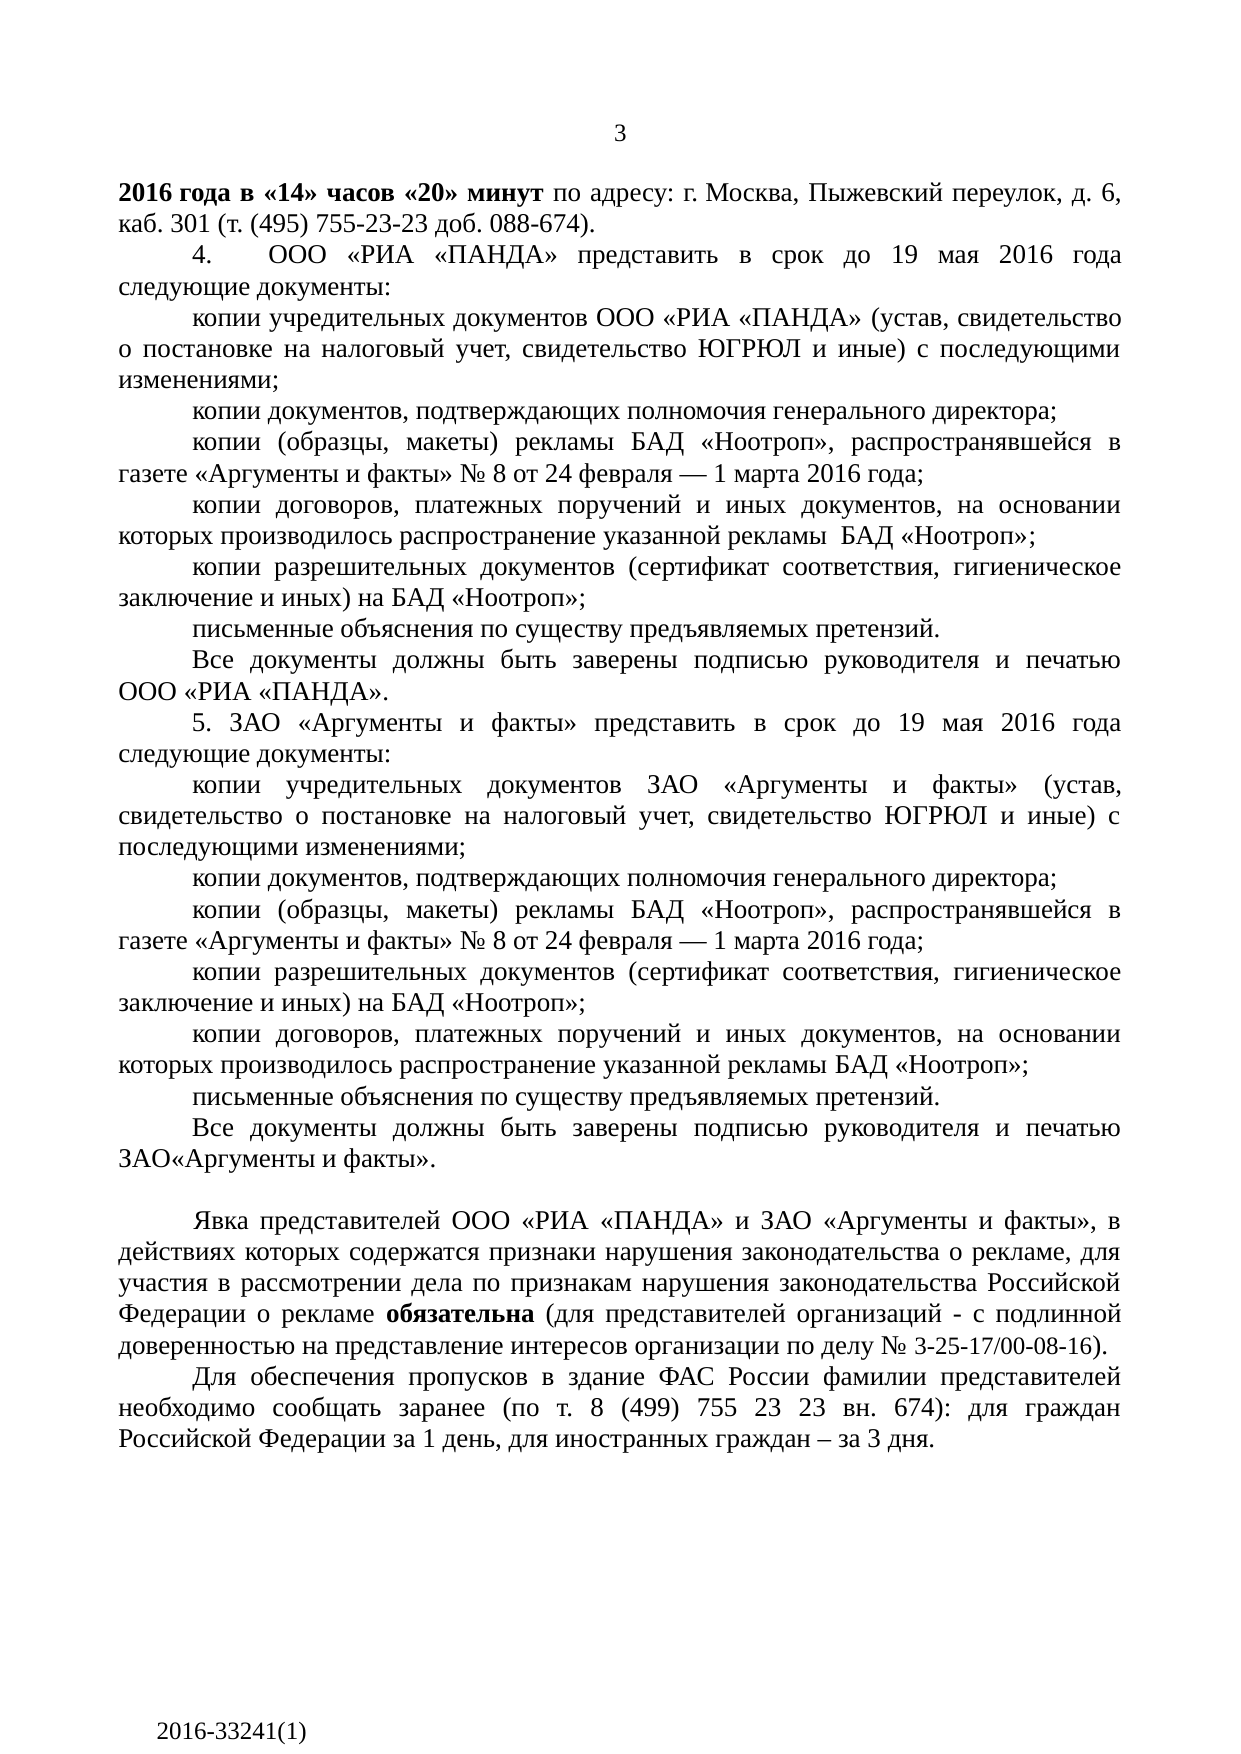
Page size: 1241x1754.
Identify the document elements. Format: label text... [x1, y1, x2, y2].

text Все документы должны быть заверены подписью руководителя и печатью ЗАО«Аргументы и факты». [118, 1111, 1122, 1173]
text 5. ЗАО «Аргументы и факты» представить в срок до 19 мая 2016 года следующие документы: [118, 706, 1122, 768]
text письменные объяснения по существу предъявляемых претензий. [118, 1079, 1122, 1111]
text копии договоров, платежных поручений и иных документов, на основании которых производилось распространение указанной рекламы БАД «Ноотроп»; [118, 488, 1122, 550]
text копии документов, подтверждающих полномочия генерального директора; [118, 862, 1122, 893]
text копии разрешительных документов (сертификат соответствия, гигиеническое заключение и иных) на БАД «Ноотроп»; [118, 955, 1122, 1017]
text Все документы должны быть заверены подписью руководителя и печатью ООО «РИА «ПАНДА». [118, 643, 1122, 706]
list ООО «РИА «ПАНДА» представить в срок до 19 мая 2016 года следующие документы: [118, 239, 1122, 301]
text копии (образцы, макеты) рекламы БАД «Ноотроп», распространявшейся в газете «Аргументы и факты» № 8 от 24 февраля — 1 марта 2016 года; [118, 893, 1122, 955]
text копии договоров, платежных поручений и иных документов, на основании которых производилось распространение указанной рекламы БАД «Ноотроп»; [118, 1017, 1122, 1079]
text копии разрешительных документов (сертификат соответствия, гигиеническое заключение и иных) на БАД «Ноотроп»; [118, 550, 1122, 612]
text Явка представителей ООО «РИА «ПАНДА» и ЗАО «Аргументы и факты», в действиях которых содержатся признаки нарушения законодательства о рекламе, для участия в рассмотрении дела по признакам нарушения законодательства Российской Федерации о рекламе обязательна (для представителей организаций - с подлинной доверенностью на представление интересов организации по делу № 3-25-17/00-08-16). [118, 1204, 1122, 1360]
text копии учредительных документов ЗАО «Аргументы и факты» (устав, свидетельство о постановке на налоговый учет, свидетельство ЮГРЮЛ и иные) с последующими изменениями; [118, 768, 1122, 862]
text письменные объяснения по существу предъявляемых претензий. [118, 612, 1122, 643]
text Для обеспечения пропусков в здание ФАС России фамилии представителей необходимо сообщать заранее (по т. 8 (499) 755 23 23 вн. 674): для граждан Российской Федерации за 1 день, для иностранных граждан – за 3 дня. [118, 1360, 1122, 1453]
text копии документов, подтверждающих полномочия генерального директора; [118, 394, 1122, 426]
text копии (образцы, макеты) рекламы БАД «Ноотроп», распространявшейся в газете «Аргументы и факты» № 8 от 24 февраля — 1 марта 2016 года; [118, 426, 1122, 488]
text копии учредительных документов ООО «РИА «ПАНДА» (устав, свидетельство о постановке на налоговый учет, свидетельство ЮГРЮЛ и иные) с последующими изменениями; [118, 301, 1122, 394]
list 2016 года в «14» часов «20» минут по адресу: г. Москва, Пыжевский переулок, д. 6, каб. 301 (т. (495) 755-23-23 доб. 088-674). [118, 176, 1122, 239]
